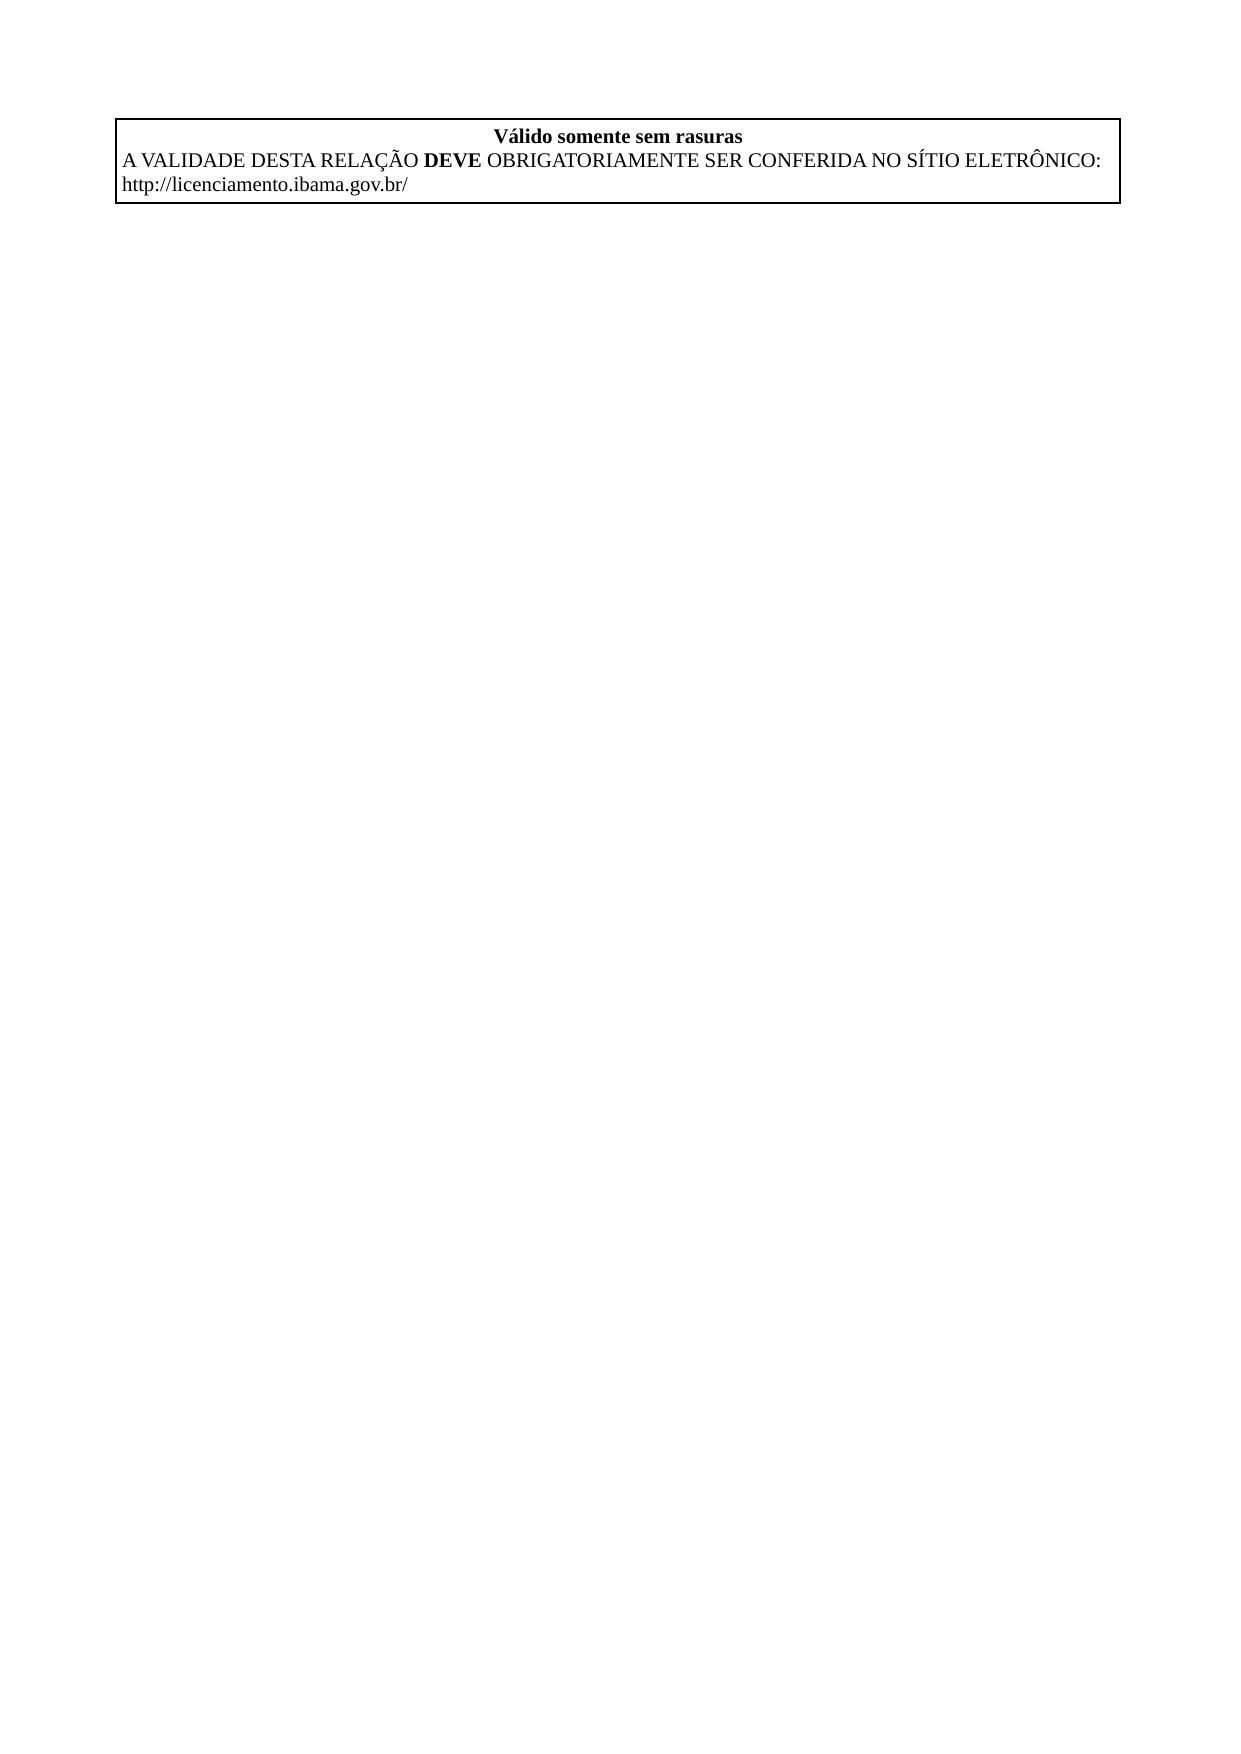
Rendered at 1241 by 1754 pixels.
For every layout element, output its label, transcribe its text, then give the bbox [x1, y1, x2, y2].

table_header Válido somente sem rasuras A VALIDADE DESTA RELAÇÃO DEVE OBRIGATORIAMENTE SER CONFERIDA NO SÍTIO ELETRÔNICO: http://licenciamento.ibama.gov.br/ [117, 120, 1119, 202]
